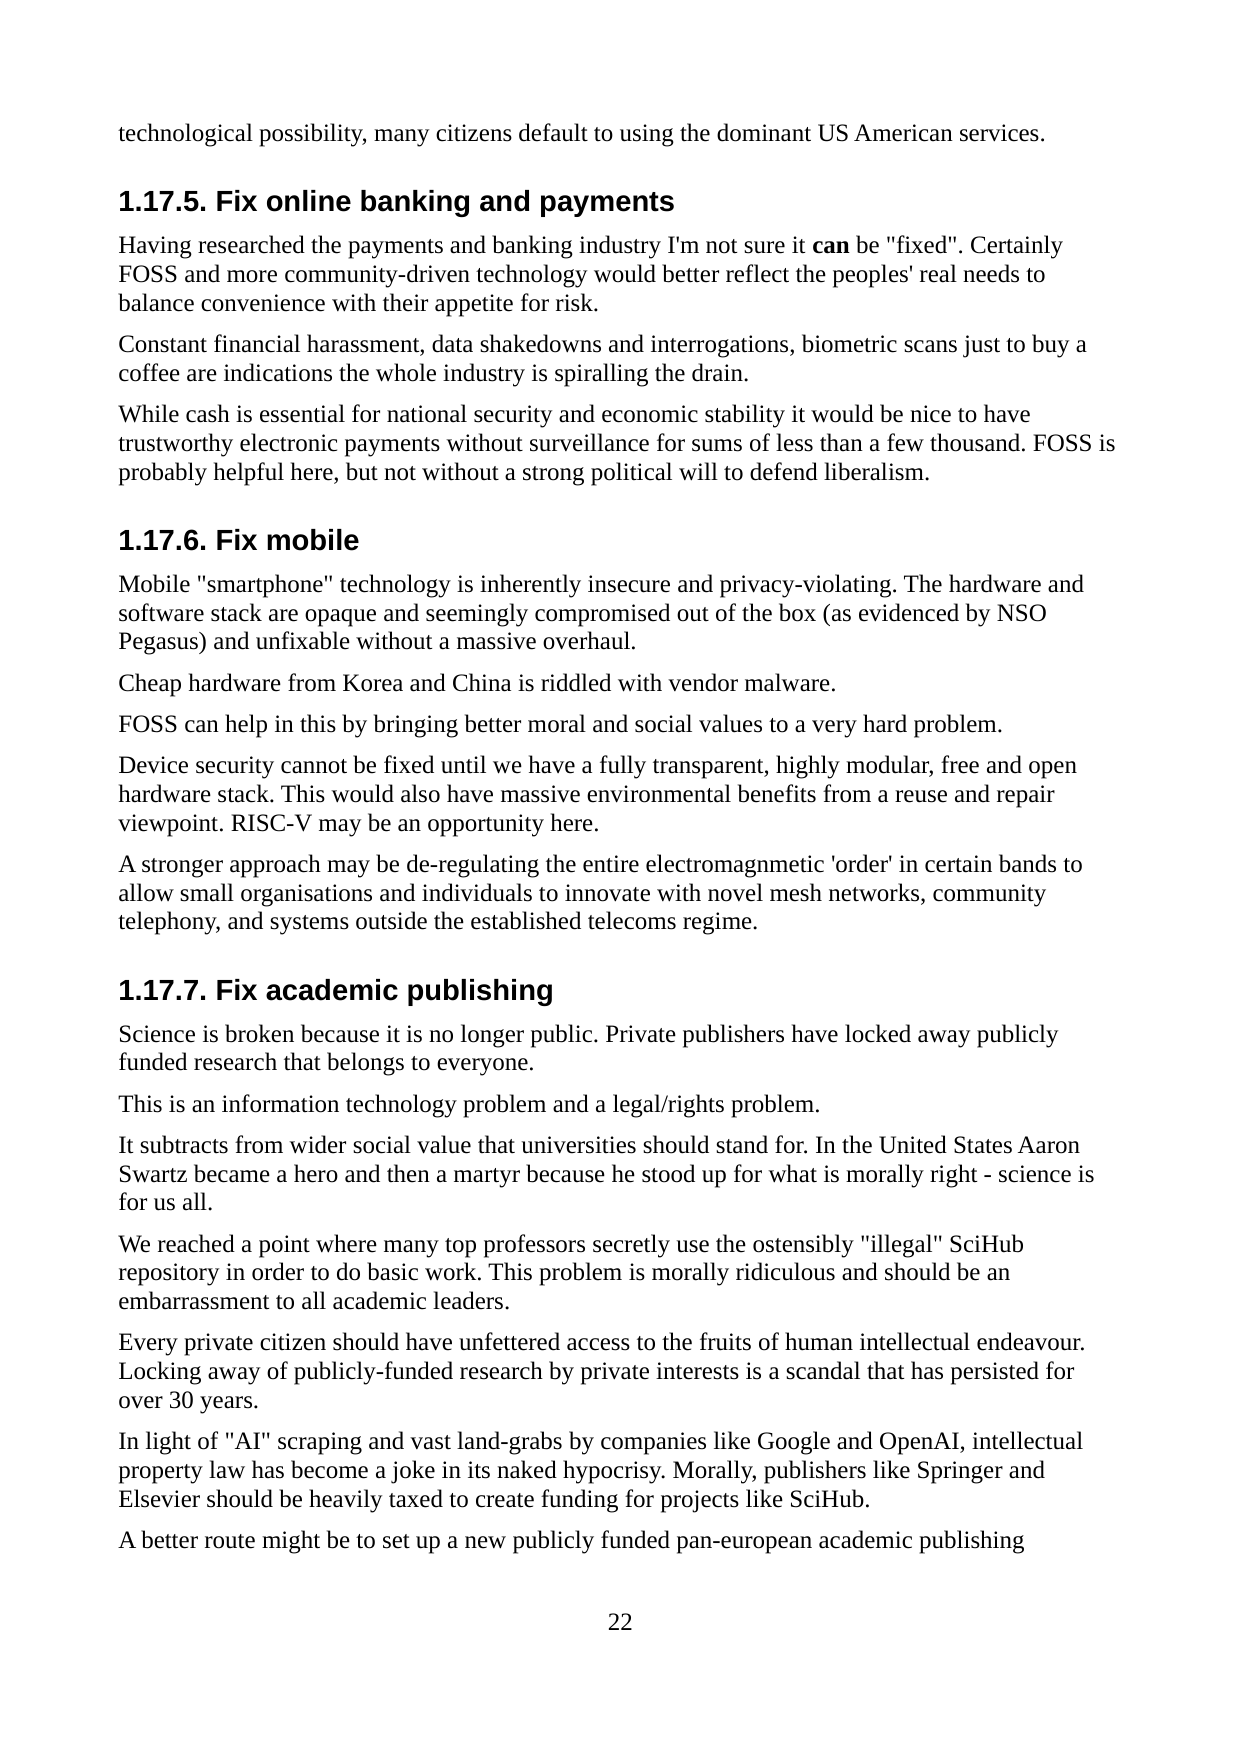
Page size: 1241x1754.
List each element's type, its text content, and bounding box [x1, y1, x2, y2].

subtitle Fix mobile [118, 523, 1122, 556]
text Cheap hardware from Korea and China is riddled with vendor malware. [118, 668, 1122, 696]
text A better route might be to set up a new publicly funded pan-european academic publishing [118, 1525, 1122, 1554]
subtitle Fix academic publishing [118, 973, 1122, 1006]
text Science is broken because it is no longer public. Private publishers have locked away publicly funded research that belongs to everyone. [118, 1019, 1122, 1076]
text FOSS can help in this by bringing better moral and social values to a very hard problem. [118, 709, 1122, 738]
text This is an information technology problem and a legal/rights problem. [118, 1089, 1122, 1117]
text Every private citizen should have unfettered access to the fruits of human intellectual endeavour. Locking away of publicly-funded research by private interests is a scandal that has persisted for over 30 years. [118, 1327, 1122, 1414]
text technological possibility, many citizens default to using the dominant US American services. [118, 118, 1122, 147]
text Having researched the payments and banking industry I'm not sure it can be "fixed". Certainly FOSS and more community-driven technology would better reflect the peoples' real needs to balance convenience with their appetite for risk. [118, 230, 1122, 317]
text Constant financial harassment, data shakedowns and interrogations, biometric scans just to buy a coffee are indications the whole industry is spiralling the drain. [118, 329, 1122, 387]
subtitle Fix online banking and payments [118, 184, 1122, 218]
text While cash is essential for national security and economic stability it would be nice to have trustworthy electronic payments without surveillance for sums of less than a few thousand. FOSS is probably helpful here, but not without a strong political will to defend liberalism. [118, 399, 1122, 485]
text It subtracts from wider social value that universities should stand for. In the United States Aaron Swartz became a hero and then a martyr because he stood up for what is morally right - science is for us all. [118, 1130, 1122, 1216]
text Mobile "smartphone" technology is inherently insecure and privacy-violating. The hardware and software stack are opaque and seemingly compromised out of the box (as evidenced by NSO Pegasus) and unfixable without a massive overhaul. [118, 569, 1122, 655]
text In light of "AI" scraping and vast land-grabs by companies like Google and OpenAI, intellectual property law has become a joke in its naked hypocrisy. Morally, publishers like Springer and Elsevier should be heavily taxed to create funding for projects like SciHub. [118, 1426, 1122, 1512]
text We reached a point where many top professors secretly use the ostensibly "illegal" SciHub repository in order to do basic work. This problem is morally ridiculous and should be an embarrassment to all academic leaders. [118, 1229, 1122, 1315]
text Device security cannot be fixed until we have a fully transparent, highly modular, free and open hardware stack. This would also have massive environmental benefits from a reuse and repair viewpoint. RISC-V may be an opportunity here. [118, 750, 1122, 836]
text A stronger approach may be de-regulating the entire electromagnmetic 'order' in certain bands to allow small organisations and individuals to innovate with novel mesh networks, community telephony, and systems outside the established telecoms regime. [118, 849, 1122, 935]
